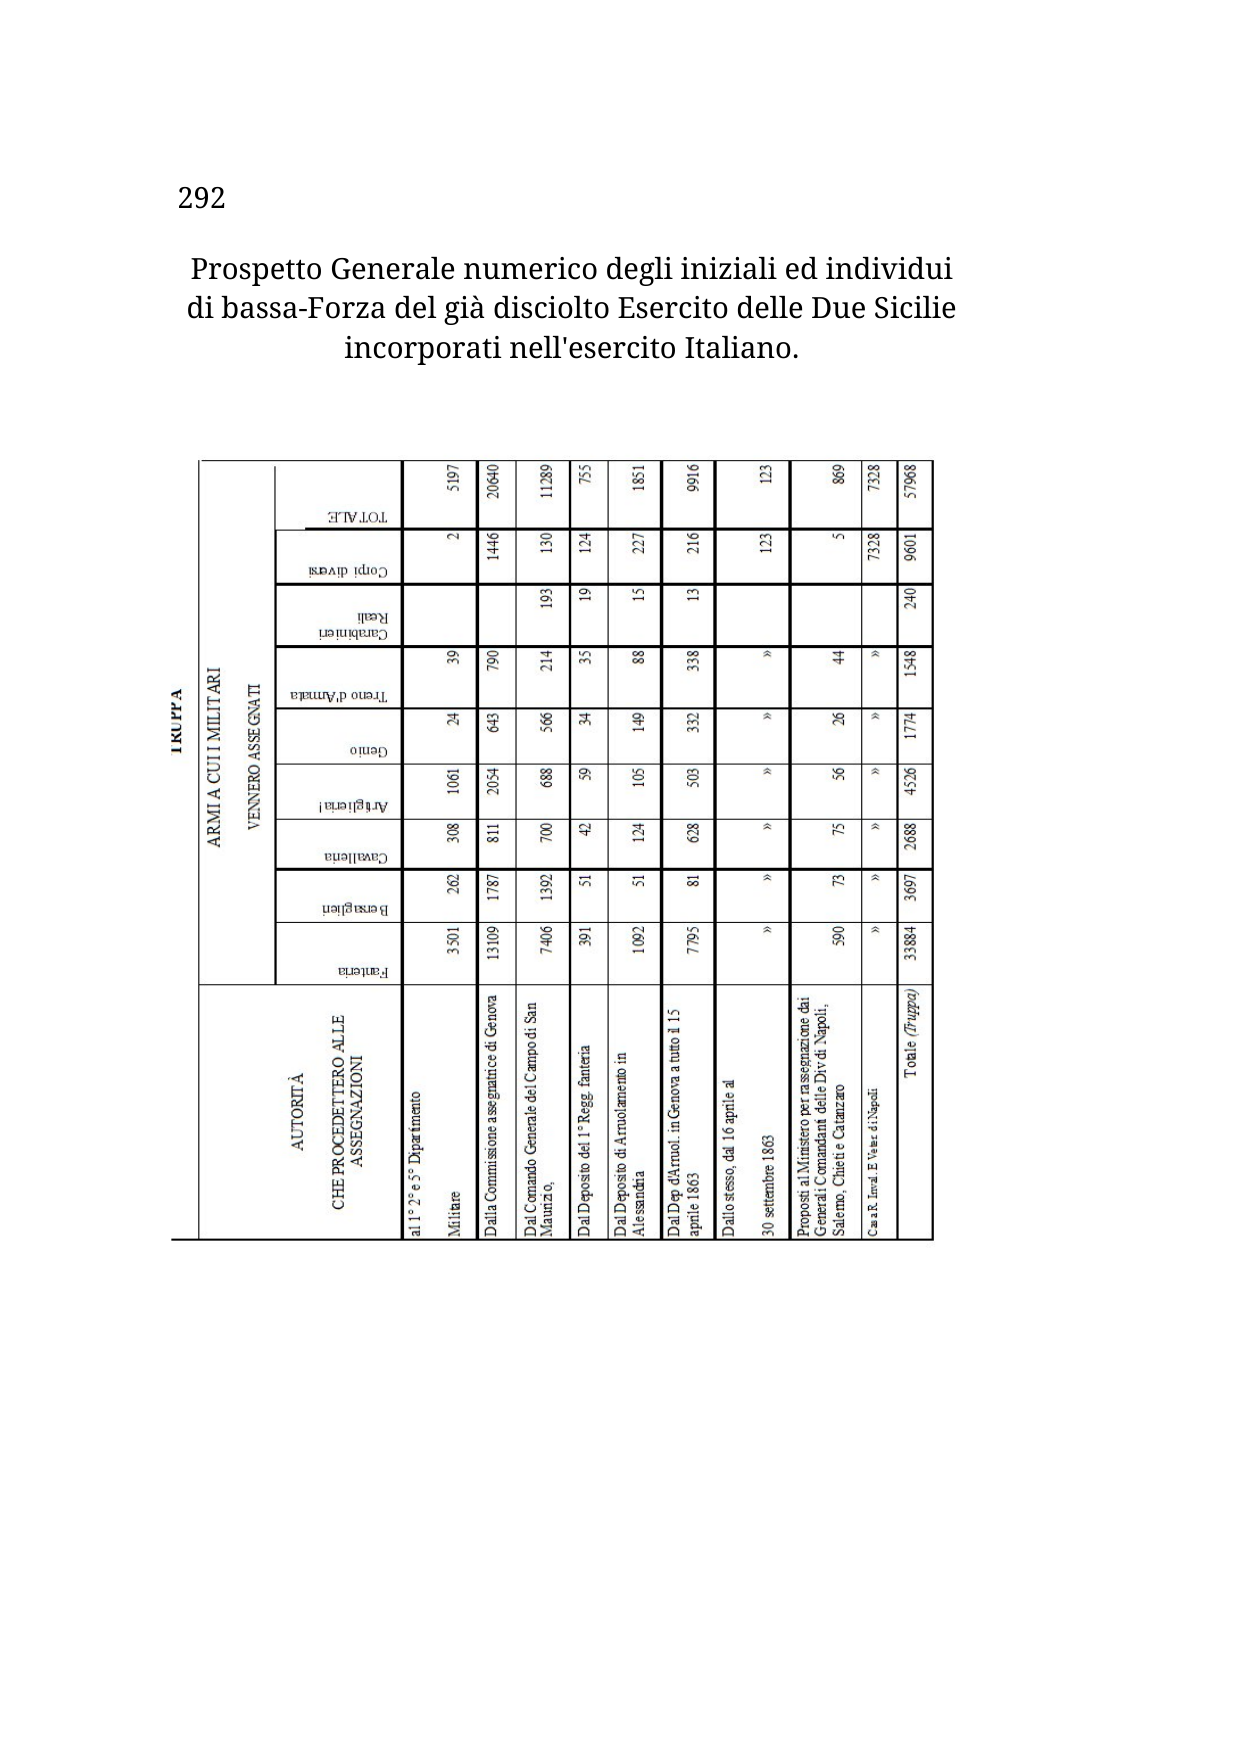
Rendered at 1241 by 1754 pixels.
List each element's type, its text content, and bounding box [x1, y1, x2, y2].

text Prospetto Generale numerico degli iniziali ed individui [148, 248, 974, 288]
picture [171, 406, 951, 1256]
text incorporati nell'esercito Italiano. [148, 327, 974, 367]
text di bassa-Forza del già disciolto Esercito delle Due Sicilie [148, 288, 974, 327]
text 292 [148, 177, 974, 217]
